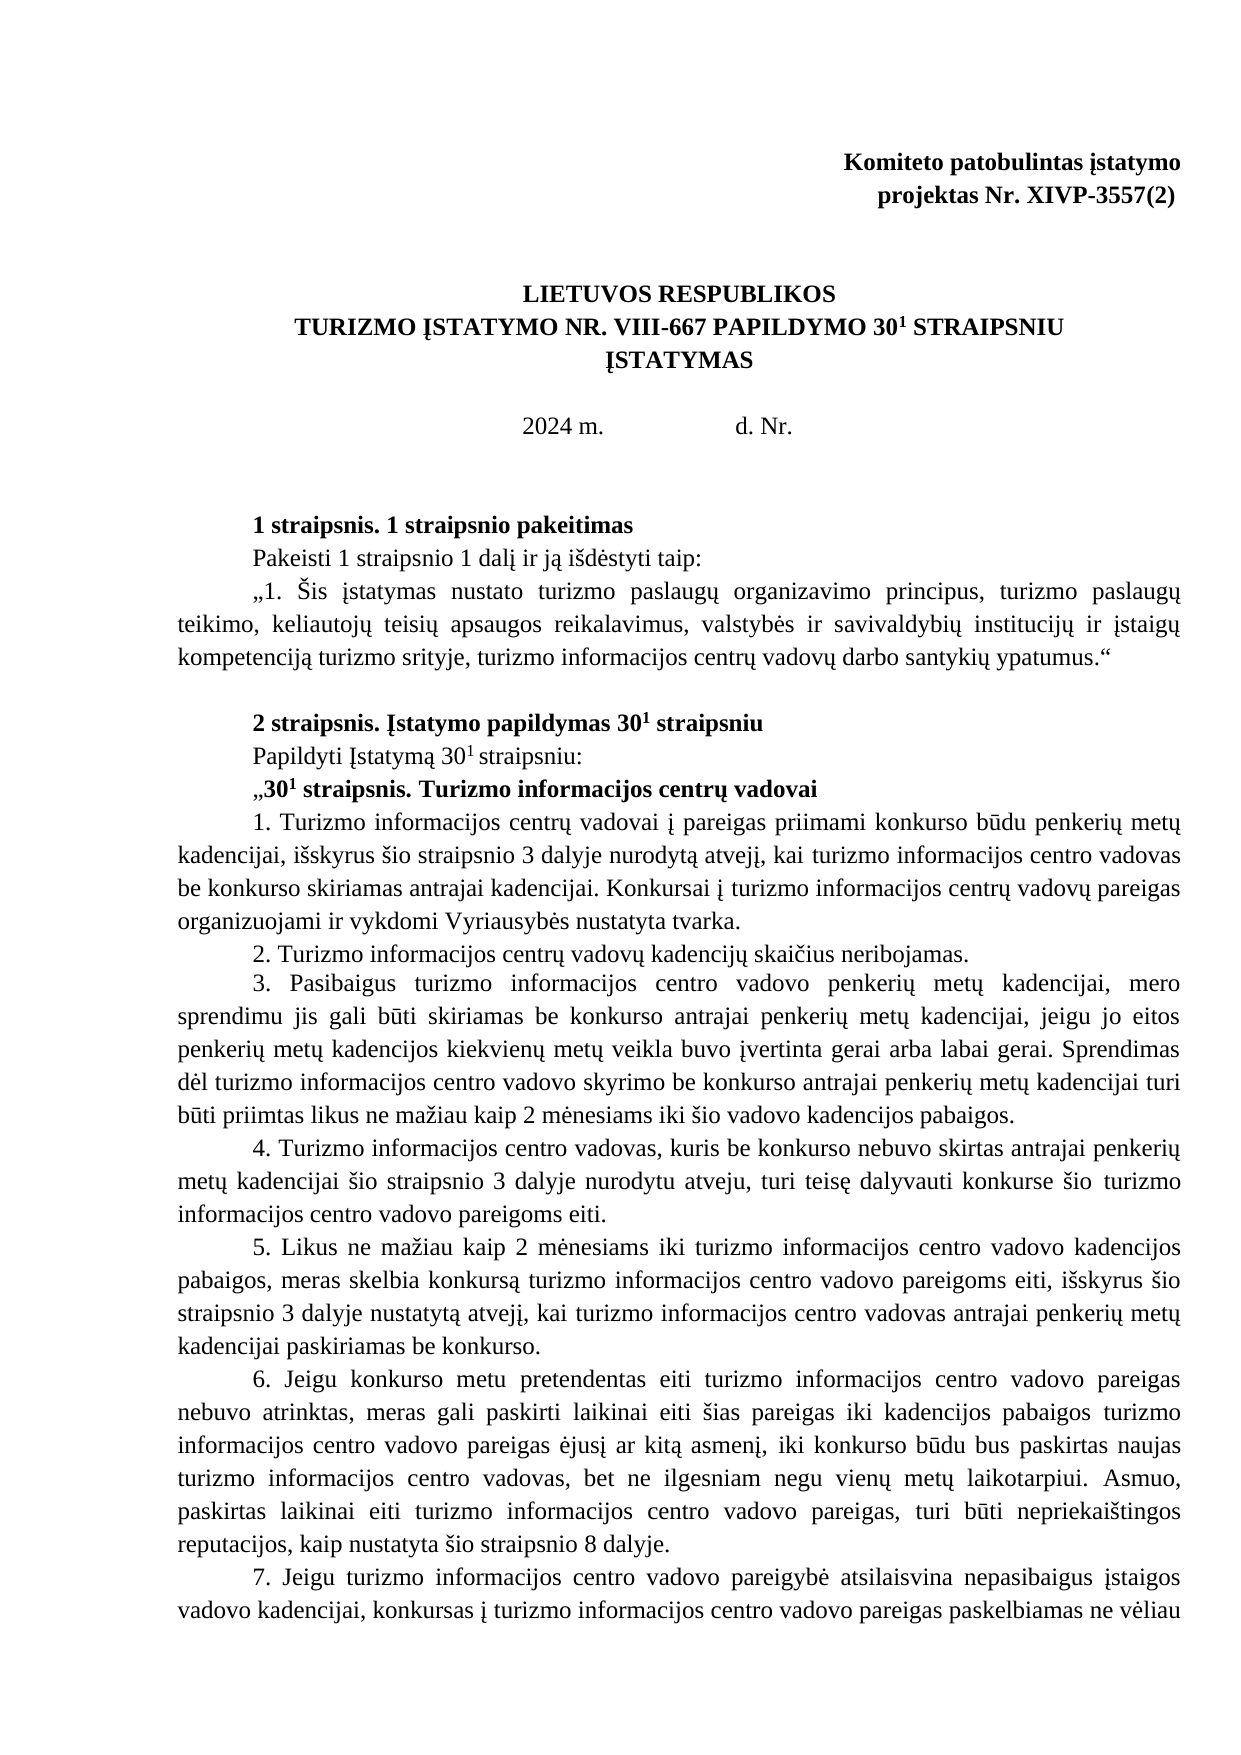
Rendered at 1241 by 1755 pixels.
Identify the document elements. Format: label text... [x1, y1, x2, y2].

text 3. Pasibaigus turizmo informacijos centro vadovo penkerių metų kadencijai, mero sprendimu jis gali būti skiriamas be konkurso antrajai penkerių metų kadencijai, jeigu jo eitos penkerių metų kadencijos kiekvienų metų veikla buvo įvertinta gerai arba labai gerai. Sprendimas dėl turizmo informacijos centro vadovo skyrimo be konkurso antrajai penkerių metų kadencijai turi būti priimtas likus ne mažiau kaip 2 mėnesiams iki šio vadovo kadencijos pabaigos. [177, 968, 1181, 1129]
text Pakeisti 1 straipsnio 1 dalį ir ją išdėstyti taip: [177, 543, 1181, 572]
text 6. Jeigu konkurso metu pretendentas eiti turizmo informacijos centro vadovo pareigas nebuvo atrinktas, meras gali paskirti laikinai eiti šias pareigas iki kadencijos pabaigos turizmo informacijos centro vadovo pareigas ėjusį ar kitą asmenį, iki konkurso būdu bus paskirtas naujas turizmo informacijos centro vadovas, bet ne ilgesniam negu vienų metų laikotarpiui. Asmuo, paskirtas laikinai eiti turizmo informacijos centro vadovo pareigas, turi būti nepriekaištingos reputacijos, kaip nustatyta šio straipsnio 8 dalyje. [177, 1364, 1181, 1558]
text 2 straipsnis. įstatymo papildymas 301 straipsniu [177, 708, 1181, 737]
text 2024 m. d. Nr. [177, 411, 1181, 440]
text 5. Likus ne mažiau kaip 2 mėnesiams iki turizmo informacijos centro vadovo kadencijos pabaigos, meras skelbia konkursą turizmo informacijos centro vadovo pareigoms eiti, išskyrus šio straipsnio 3 dalyje nustatytą atvejį, kai turizmo informacijos centro vadovas antrajai penkerių metų kadencijai paskiriamas be konkurso. [177, 1232, 1181, 1360]
text 1 straipsnis. 1 straipsnio pakeitimas [177, 510, 1181, 539]
text LIETUVOS RESPUBLIKOS [177, 279, 1181, 308]
text 1. Turizmo informacijos centrų vadovai į pareigas priimami konkurso būdu penkerių metų kadencijai, išskyrus šio straipsnio 3 dalyje nurodytą atvejį, kai turizmo informacijos centro vadovas be konkurso skiriamas antrajai kadencijai. Konkursai į turizmo informacijos centrų vadovų pareigas organizuojami ir vykdomi Vyriausybės nustatyta tvarka. [177, 807, 1181, 935]
text TURIZMO ĮSTATYMO NR. viii-667 PAPILDYMO 301 STRAIPSNIU [177, 312, 1181, 341]
text 2. Turizmo informacijos centrų vadovų kadencijų skaičius neribojamas. [177, 939, 1181, 968]
text ĮSTATYMAS [177, 345, 1181, 374]
text 7. Jeigu turizmo informacijos centro vadovo pareigybė atsilaisvina nepasibaigus įstaigos vadovo kadencijai, konkursas į turizmo informacijos centro vadovo pareigas paskelbiamas ne vėliau [177, 1562, 1181, 1624]
text Papildyti Įstatymą 301 straipsniu: [177, 741, 1181, 770]
text 4. Turizmo informacijos centro vadovas, kuris be konkurso nebuvo skirtas antrajai penkerių metų kadencijai šio straipsnio 3 dalyje nurodytu atveju, turi teisę dalyvauti konkurse šio turizmo informacijos centro vadovo pareigoms eiti. [177, 1133, 1181, 1228]
text Komiteto patobulintas įstatymo projektas Nr. XIVP-3557(2) [177, 147, 1181, 209]
text „1. Šis įstatymas nustato turizmo paslaugų organizavimo principus, turizmo paslaugų teikimo, keliautojų teisių apsaugos reikalavimus, valstybės ir savivaldybių institucijų ir įstaigų kompetenciją turizmo srityje, turizmo informacijos centrų vadovų darbo santykių ypatumus.“ [177, 576, 1181, 671]
text „301 straipsnis. Turizmo informacijos centrų vadovai [177, 774, 1181, 803]
